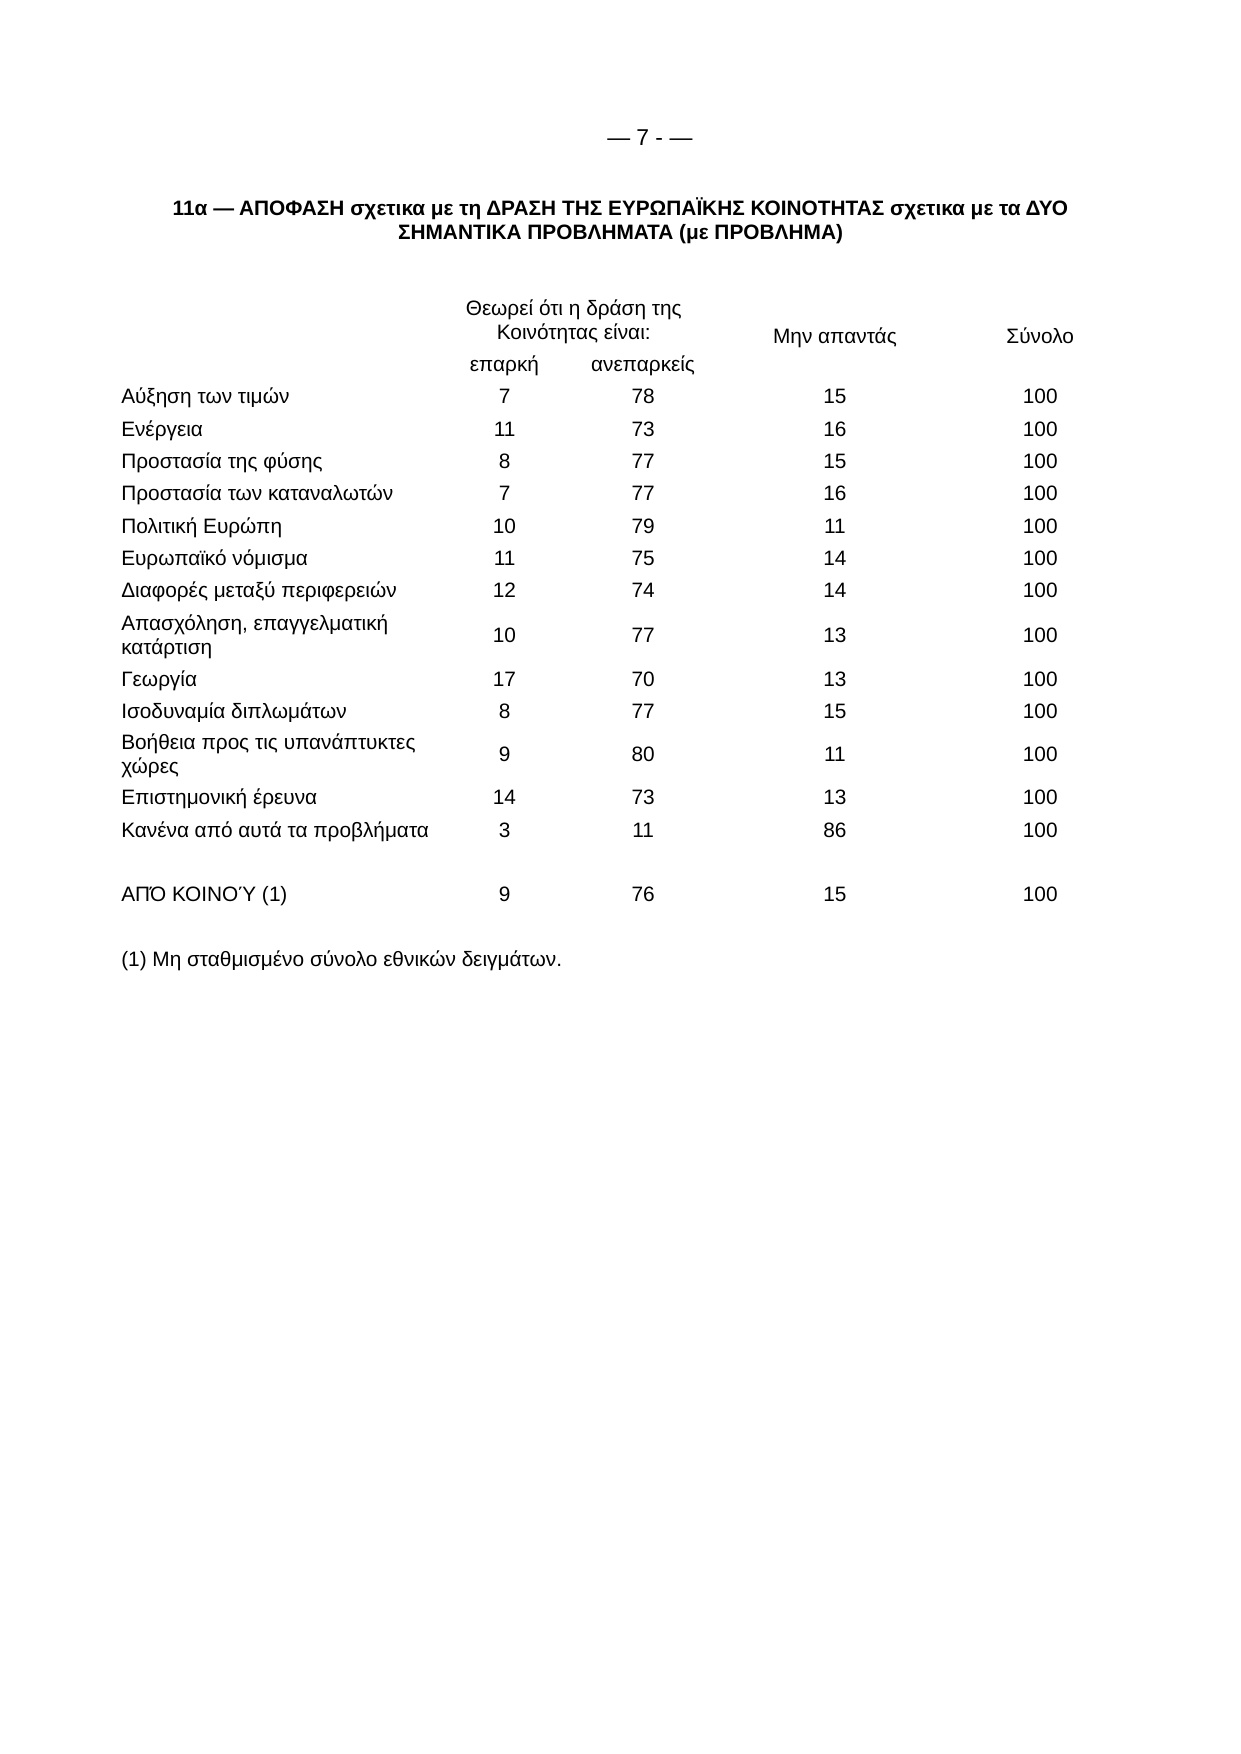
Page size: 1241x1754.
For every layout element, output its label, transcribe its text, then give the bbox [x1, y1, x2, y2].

table_cell 9 [435, 878, 573, 911]
table_cell 73 [574, 412, 712, 444]
table_cell Σύνολο [957, 292, 1123, 380]
table_cell Μην απαντάς [712, 292, 957, 380]
table_cell 3 [435, 813, 573, 846]
table_cell 100 [957, 380, 1123, 412]
table_cell [957, 259, 1123, 292]
table_cell 100 [957, 781, 1123, 813]
table_cell 100 [957, 477, 1123, 509]
table_cell 77 [574, 695, 712, 727]
table_cell 100 [957, 727, 1123, 781]
table_cell 15 [712, 445, 957, 477]
table_cell Επιστημονική έρευνα [118, 781, 435, 813]
table_cell 7 [435, 477, 573, 509]
table_cell Ισοδυναμία διπλωμάτων [118, 695, 435, 727]
table_cell Βοήθεια προς τις υπανάπτυκτες χώρες [118, 727, 435, 781]
table_cell [435, 846, 573, 878]
table_cell [435, 259, 573, 292]
table_cell 100 [957, 878, 1123, 911]
table_cell επαρκή [435, 348, 573, 380]
table_cell [712, 846, 957, 878]
table_cell 76 [574, 878, 712, 911]
table_cell 12 [435, 574, 573, 607]
table_cell 79 [574, 509, 712, 542]
table_cell [957, 846, 1123, 878]
table_cell 14 [712, 542, 957, 574]
table_cell [118, 292, 435, 347]
table_cell 16 [712, 477, 957, 509]
table_cell Πολιτική Ευρώπη [118, 509, 435, 542]
table_cell 77 [574, 607, 712, 662]
table_cell [118, 348, 435, 380]
table_cell [118, 911, 435, 943]
table_cell 100 [957, 663, 1123, 695]
table_cell Θεωρεί ότι η δράση της Κοινότητας είναι: [435, 292, 712, 347]
table_cell 14 [435, 781, 573, 813]
table_cell [957, 911, 1123, 943]
table_cell 8 [435, 445, 573, 477]
table_cell 17 [435, 663, 573, 695]
table_cell 15 [712, 878, 957, 911]
table_cell Ενέργεια [118, 412, 435, 444]
table_cell 80 [574, 727, 712, 781]
table_cell (1) Μη σταθμισμένο σύνολο εθνικών δειγμάτων. [118, 943, 1123, 975]
table_cell 70 [574, 663, 712, 695]
table_cell Γεωργία [118, 663, 435, 695]
table_cell Αύξηση των τιμών [118, 380, 435, 412]
table_cell Διαφορές μεταξύ περιφερειών [118, 574, 435, 607]
table_cell 100 [957, 813, 1123, 846]
table_cell 9 [435, 727, 573, 781]
table_cell 16 [712, 412, 957, 444]
table_cell [712, 259, 957, 292]
table_cell 11 [712, 509, 957, 542]
table_cell [118, 259, 435, 292]
table_cell ΑΠΌ ΚΟΙΝΟΎ (1) [118, 878, 435, 911]
table_cell 100 [957, 695, 1123, 727]
table_cell 74 [574, 574, 712, 607]
table_cell 78 [574, 380, 712, 412]
table_cell Προστασία των καταναλωτών [118, 477, 435, 509]
table_cell 13 [712, 781, 957, 813]
table_cell [574, 911, 712, 943]
table_cell 14 [712, 574, 957, 607]
table_cell Κανένα από αυτά τα προβλήματα [118, 813, 435, 846]
table_cell 11 [712, 727, 957, 781]
table_header 11α — ΑΠΟΦΑΣΗ σχετικα με τη ΔΡΑΣΗ ΤΗΣ ΕΥΡΩΠΑΪΚΗΣ ΚΟΙΝΟΤΗΤΑΣ σχετικα με τα ΔΥΟ ΣΗΜΑΝΤΙΚΑ ΠΡΟΒΛΗΜΑΤΑ (με ΠΡΟΒΛΗΜΑ) [118, 180, 1123, 259]
table_cell [712, 911, 957, 943]
table_cell 100 [957, 445, 1123, 477]
table_cell 100 [957, 574, 1123, 607]
table_cell 100 [957, 509, 1123, 542]
table_cell [435, 911, 573, 943]
table_cell 77 [574, 445, 712, 477]
table_cell 86 [712, 813, 957, 846]
table_cell [574, 846, 712, 878]
table_cell 7 [435, 380, 573, 412]
table_cell 11 [435, 412, 573, 444]
table_cell 11 [574, 813, 712, 846]
table_cell 13 [712, 607, 957, 662]
table_cell 11 [435, 542, 573, 574]
table_cell 8 [435, 695, 573, 727]
table_cell [574, 259, 712, 292]
table_cell 13 [712, 663, 957, 695]
table_cell Προστασία της φύσης [118, 445, 435, 477]
table_cell 10 [435, 509, 573, 542]
table_cell ανεπαρκείς [574, 348, 712, 380]
table_cell 10 [435, 607, 573, 662]
table_cell [118, 846, 435, 878]
table_cell 15 [712, 695, 957, 727]
table_cell 15 [712, 380, 957, 412]
table_cell Ευρωπαϊκό νόμισμα [118, 542, 435, 574]
table_cell 100 [957, 542, 1123, 574]
table_cell 77 [574, 477, 712, 509]
table_cell 75 [574, 542, 712, 574]
table_cell 73 [574, 781, 712, 813]
table_cell Απασχόληση, επαγγελματική κατάρτιση [118, 607, 435, 662]
table_cell 100 [957, 607, 1123, 662]
table_cell 100 [957, 412, 1123, 444]
